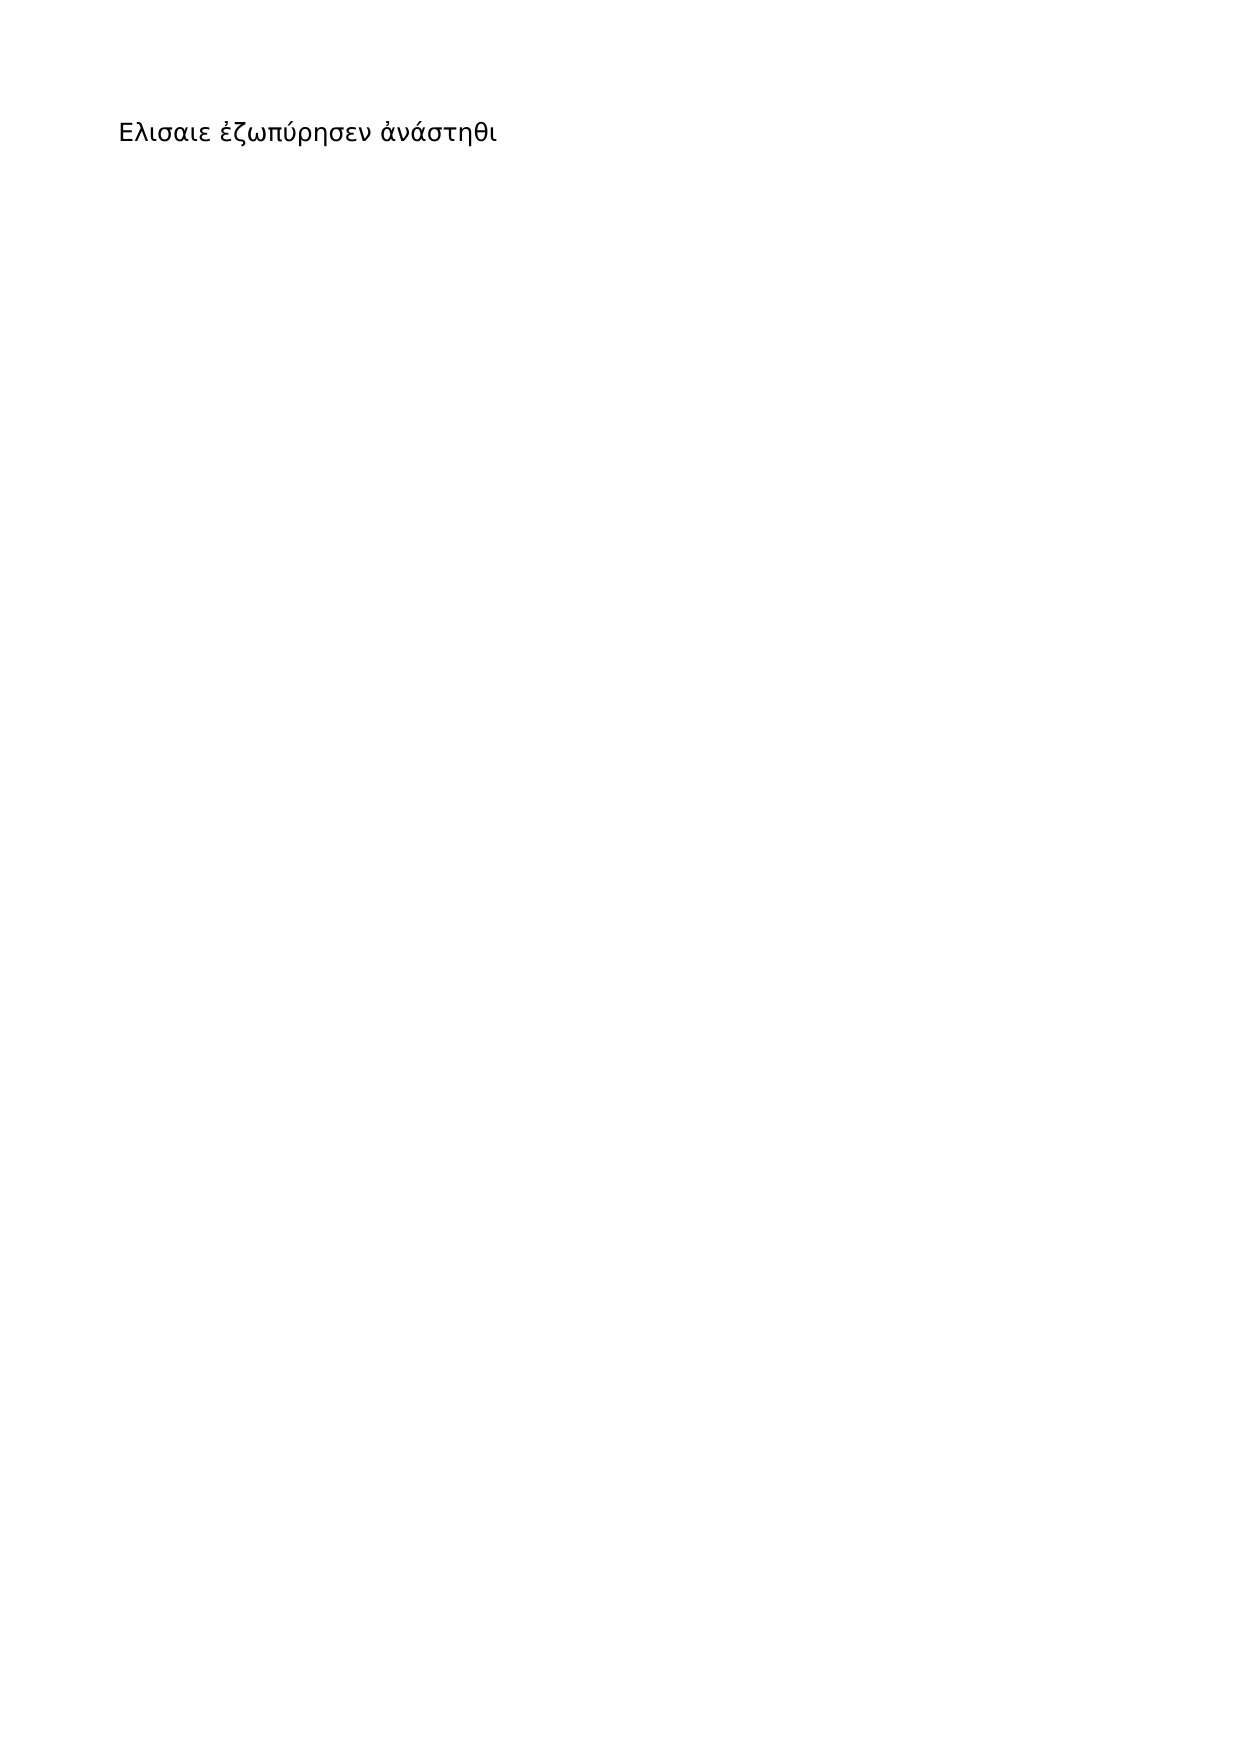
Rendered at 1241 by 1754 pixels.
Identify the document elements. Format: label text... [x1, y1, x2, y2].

text Ελισαιε ἐζωπύρησεν ἀνάστηθι [118, 118, 1122, 147]
